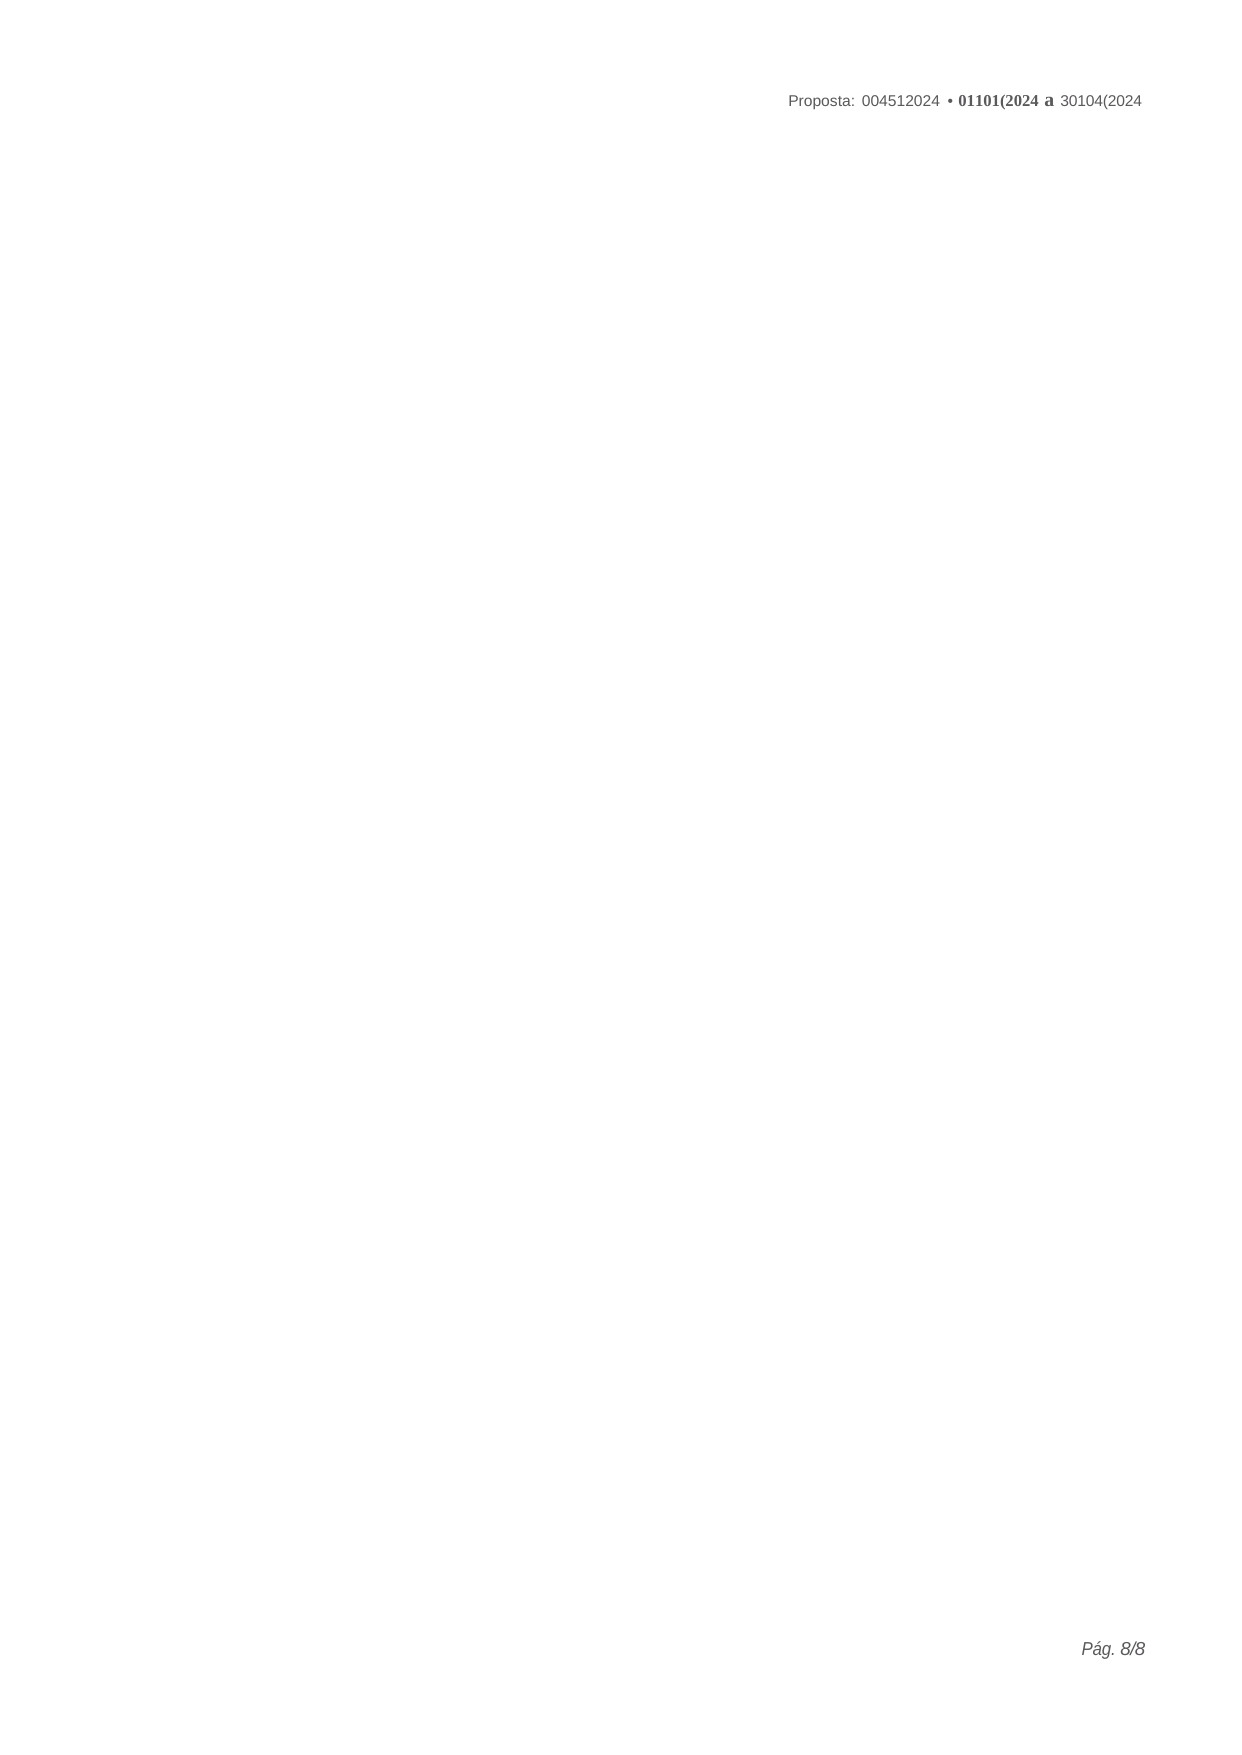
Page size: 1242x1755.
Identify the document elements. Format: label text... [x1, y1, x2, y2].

text Pág. 8/8 [1081, 1638, 1149, 1659]
text Proposta: 004512024 • 01101(2024 a 30104(2024 [788, 88, 1148, 111]
